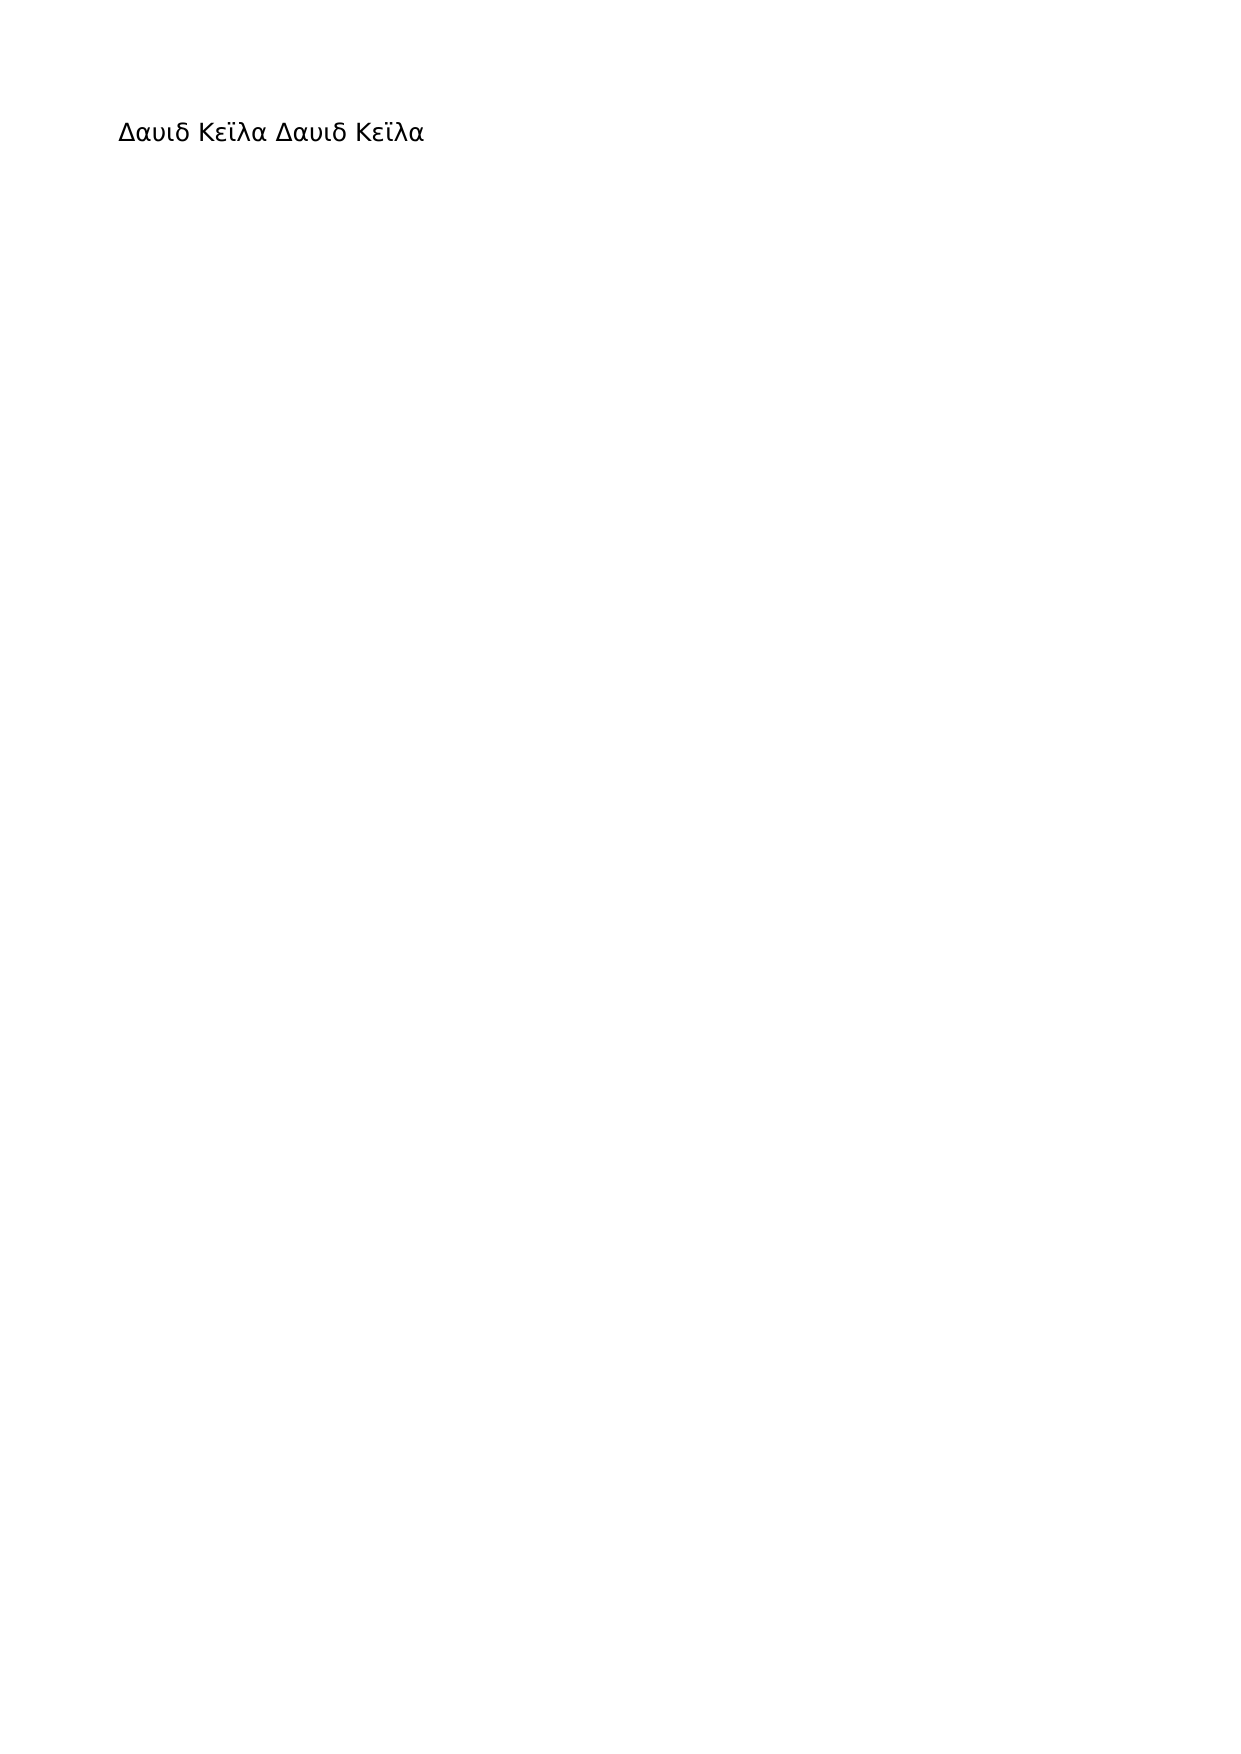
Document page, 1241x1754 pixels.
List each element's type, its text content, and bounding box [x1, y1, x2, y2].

text Δαυιδ Κεϊλα Δαυιδ Κεϊλα [118, 118, 1122, 147]
